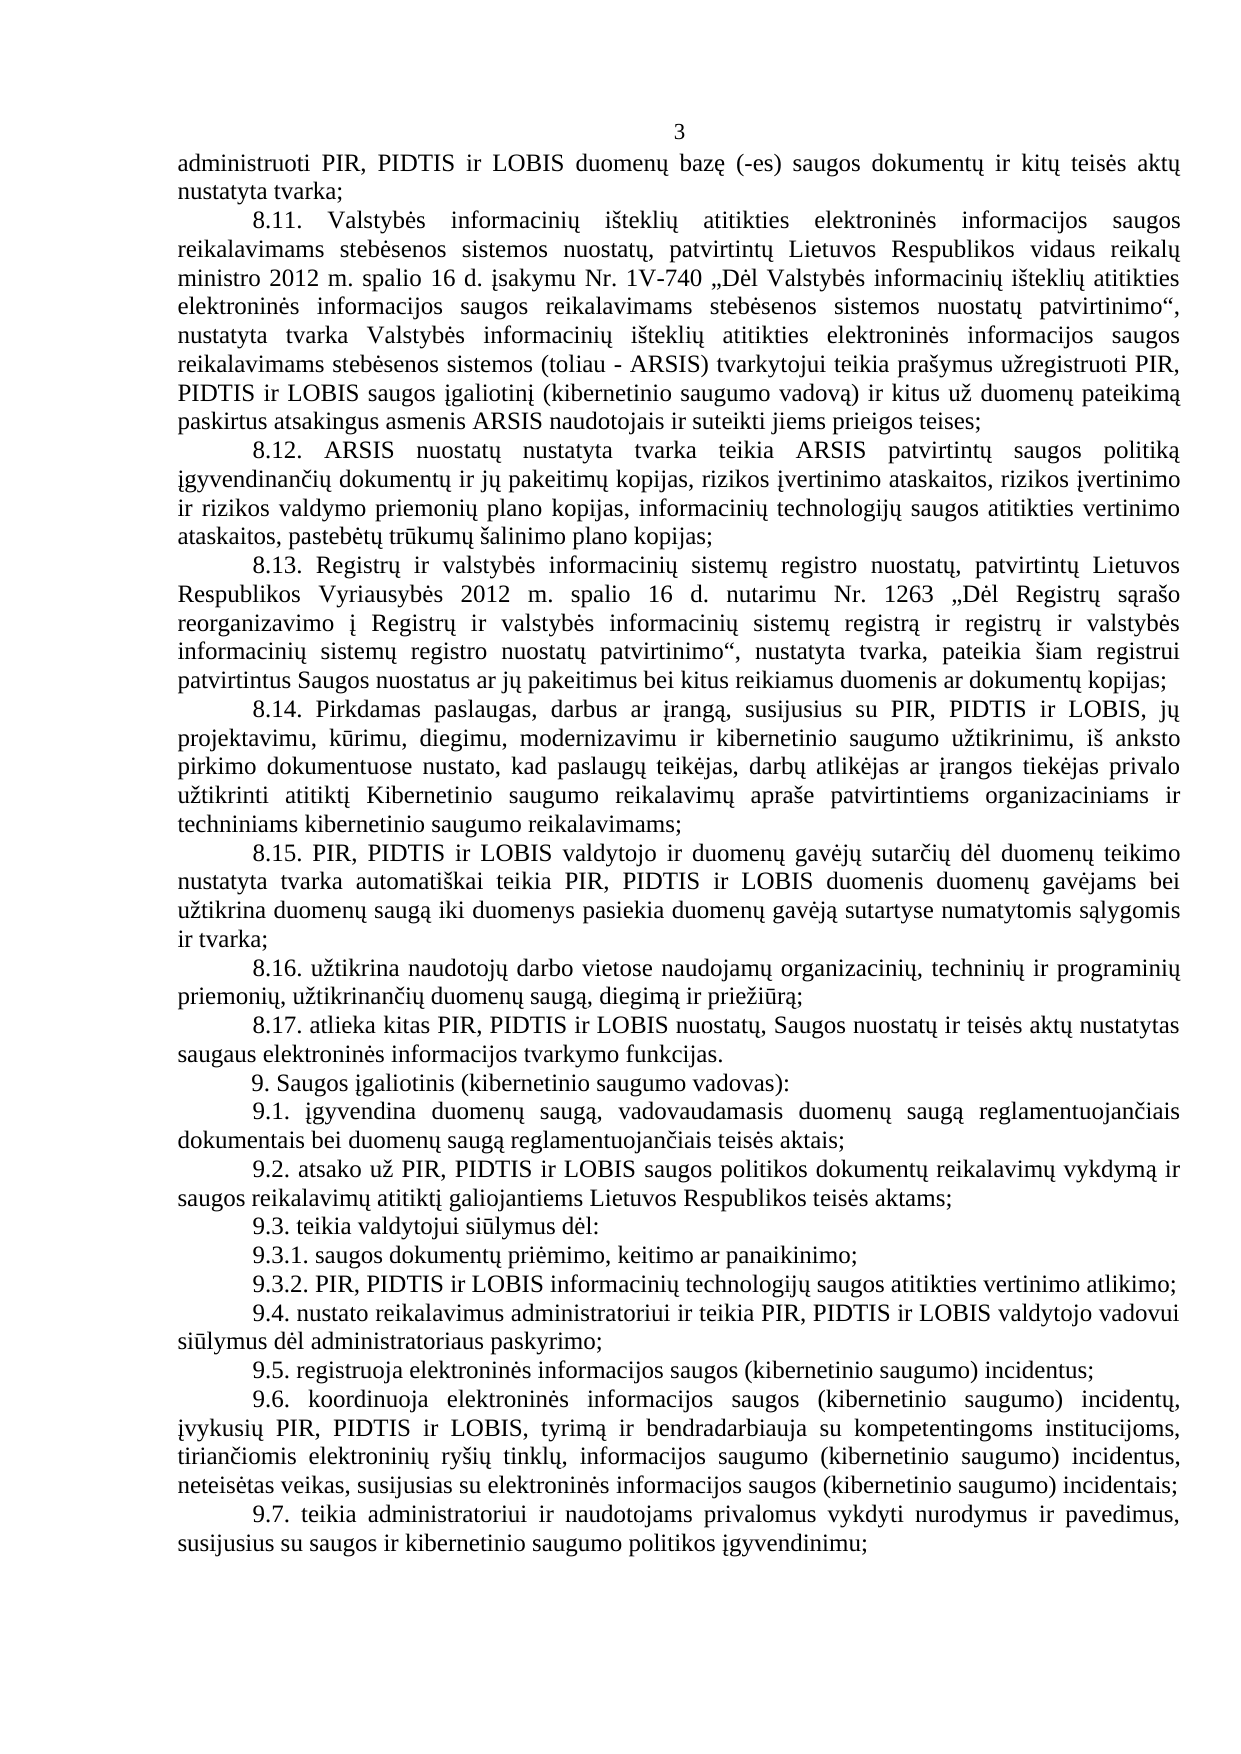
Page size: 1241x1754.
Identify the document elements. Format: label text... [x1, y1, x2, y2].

text 9.4. nustato reikalavimus administratoriui ir teikia PIR, PIDTIS ir LOBIS valdytojo vadovui siūlymus dėl administratoriaus paskyrimo; [177, 1298, 1181, 1355]
text administruoti PIR, PIDTIS ir LOBIS duomenų bazę (-es) saugos dokumentų ir kitų teisės aktų nustatyta tvarka; [177, 148, 1181, 205]
text 8.14. Pirkdamas paslaugas, darbus ar įrangą, susijusius su PIR, PIDTIS ir LOBIS, jų projektavimu, kūrimu, diegimu, modernizavimu ir kibernetinio saugumo užtikrinimu, iš anksto pirkimo dokumentuose nustato, kad paslaugų teikėjas, darbų atlikėjas ar įrangos tiekėjas privalo užtikrinti atitiktį Kibernetinio saugumo reikalavimų apraše patvirtintiems organizaciniams ir techniniams kibernetinio saugumo reikalavimams; [177, 694, 1181, 838]
text 9.5. registruoja elektroninės informacijos saugos (kibernetinio saugumo) incidentus; [177, 1355, 1181, 1384]
text 9.3.2. PIR, PIDTIS ir LOBIS informacinių technologijų saugos atitikties vertinimo atlikimo; [177, 1269, 1181, 1298]
text 9.6. koordinuoja elektroninės informacijos saugos (kibernetinio saugumo) incidentų, įvykusių PIR, PIDTIS ir LOBIS, tyrimą ir bendradarbiauja su kompetentingoms institucijoms, tiriančiomis elektroninių ryšių tinklų, informacijos saugumo (kibernetinio saugumo) incidentus, neteisėtas veikas, susijusias su elektroninės informacijos saugos (kibernetinio saugumo) incidentais; [177, 1384, 1181, 1499]
text 9.7. teikia administratoriui ir naudotojams privalomus vykdyti nurodymus ir pavedimus, susijusius su saugos ir kibernetinio saugumo politikos įgyvendinimu; [177, 1499, 1181, 1556]
text 9. Saugos įgaliotinis (kibernetinio saugumo vadovas): [176, 1068, 1181, 1096]
text 9.3. teikia valdytojui siūlymus dėl: [177, 1211, 1181, 1240]
text 9.3.1. saugos dokumentų priėmimo, keitimo ar panaikinimo; [177, 1240, 1181, 1269]
text 9.1. įgyvendina duomenų saugą, vadovaudamasis duomenų saugą reglamentuojančiais dokumentais bei duomenų saugą reglamentuojančiais teisės aktais; [177, 1096, 1181, 1154]
text 8.11. Valstybės informacinių išteklių atitikties elektroninės informacijos saugos reikalavimams stebėsenos sistemos nuostatų, patvirtintų Lietuvos Respublikos vidaus reikalų ministro 2012 m. spalio 16 d. įsakymu Nr. 1V-740 „Dėl Valstybės informacinių išteklių atitikties elektroninės informacijos saugos reikalavimams stebėsenos sistemos nuostatų patvirtinimo“, nustatyta tvarka Valstybės informacinių išteklių atitikties elektroninės informacijos saugos reikalavimams stebėsenos sistemos (toliau - ARSIS) tvarkytojui teikia prašymus užregistruoti PIR, PIDTIS ir LOBIS saugos įgaliotinį (kibernetinio saugumo vadovą) ir kitus už duomenų pateikimą paskirtus atsakingus asmenis ARSIS naudotojais ir suteikti jiems prieigos teises; [177, 205, 1181, 435]
text 8.12. ARSIS nuostatų nustatyta tvarka teikia ARSIS patvirtintų saugos politiką įgyvendinančių dokumentų ir jų pakeitimų kopijas, rizikos įvertinimo ataskaitos, rizikos įvertinimo ir rizikos valdymo priemonių plano kopijas, informacinių technologijų saugos atitikties vertinimo ataskaitos, pastebėtų trūkumų šalinimo plano kopijas; [177, 435, 1181, 550]
text 8.16. užtikrina naudotojų darbo vietose naudojamų organizacinių, techninių ir programinių priemonių, užtikrinančių duomenų saugą, diegimą ir priežiūrą; [177, 953, 1181, 1010]
text 8.15. PIR, PIDTIS ir LOBIS valdytojo ir duomenų gavėjų sutarčių dėl duomenų teikimo nustatyta tvarka automatiškai teikia PIR, PIDTIS ir LOBIS duomenis duomenų gavėjams bei užtikrina duomenų saugą iki duomenys pasiekia duomenų gavėją sutartyse numatytomis sąlygomis ir tvarka; [177, 838, 1181, 953]
text 9.2. atsako už PIR, PIDTIS ir LOBIS saugos politikos dokumentų reikalavimų vykdymą ir saugos reikalavimų atitiktį galiojantiems Lietuvos Respublikos teisės aktams; [177, 1154, 1181, 1211]
text 8.13. Registrų ir valstybės informacinių sistemų registro nuostatų, patvirtintų Lietuvos Respublikos Vyriausybės 2012 m. spalio 16 d. nutarimu Nr. 1263 „Dėl Registrų sąrašo reorganizavimo į Registrų ir valstybės informacinių sistemų registrą ir registrų ir valstybės informacinių sistemų registro nuostatų patvirtinimo“, nustatyta tvarka, pateikia šiam registrui patvirtintus Saugos nuostatus ar jų pakeitimus bei kitus reikiamus duomenis ar dokumentų kopijas; [177, 550, 1181, 694]
text 8.17. atlieka kitas PIR, PIDTIS ir LOBIS nuostatų, Saugos nuostatų ir teisės aktų nustatytas saugaus elektroninės informacijos tvarkymo funkcijas. [177, 1010, 1181, 1068]
